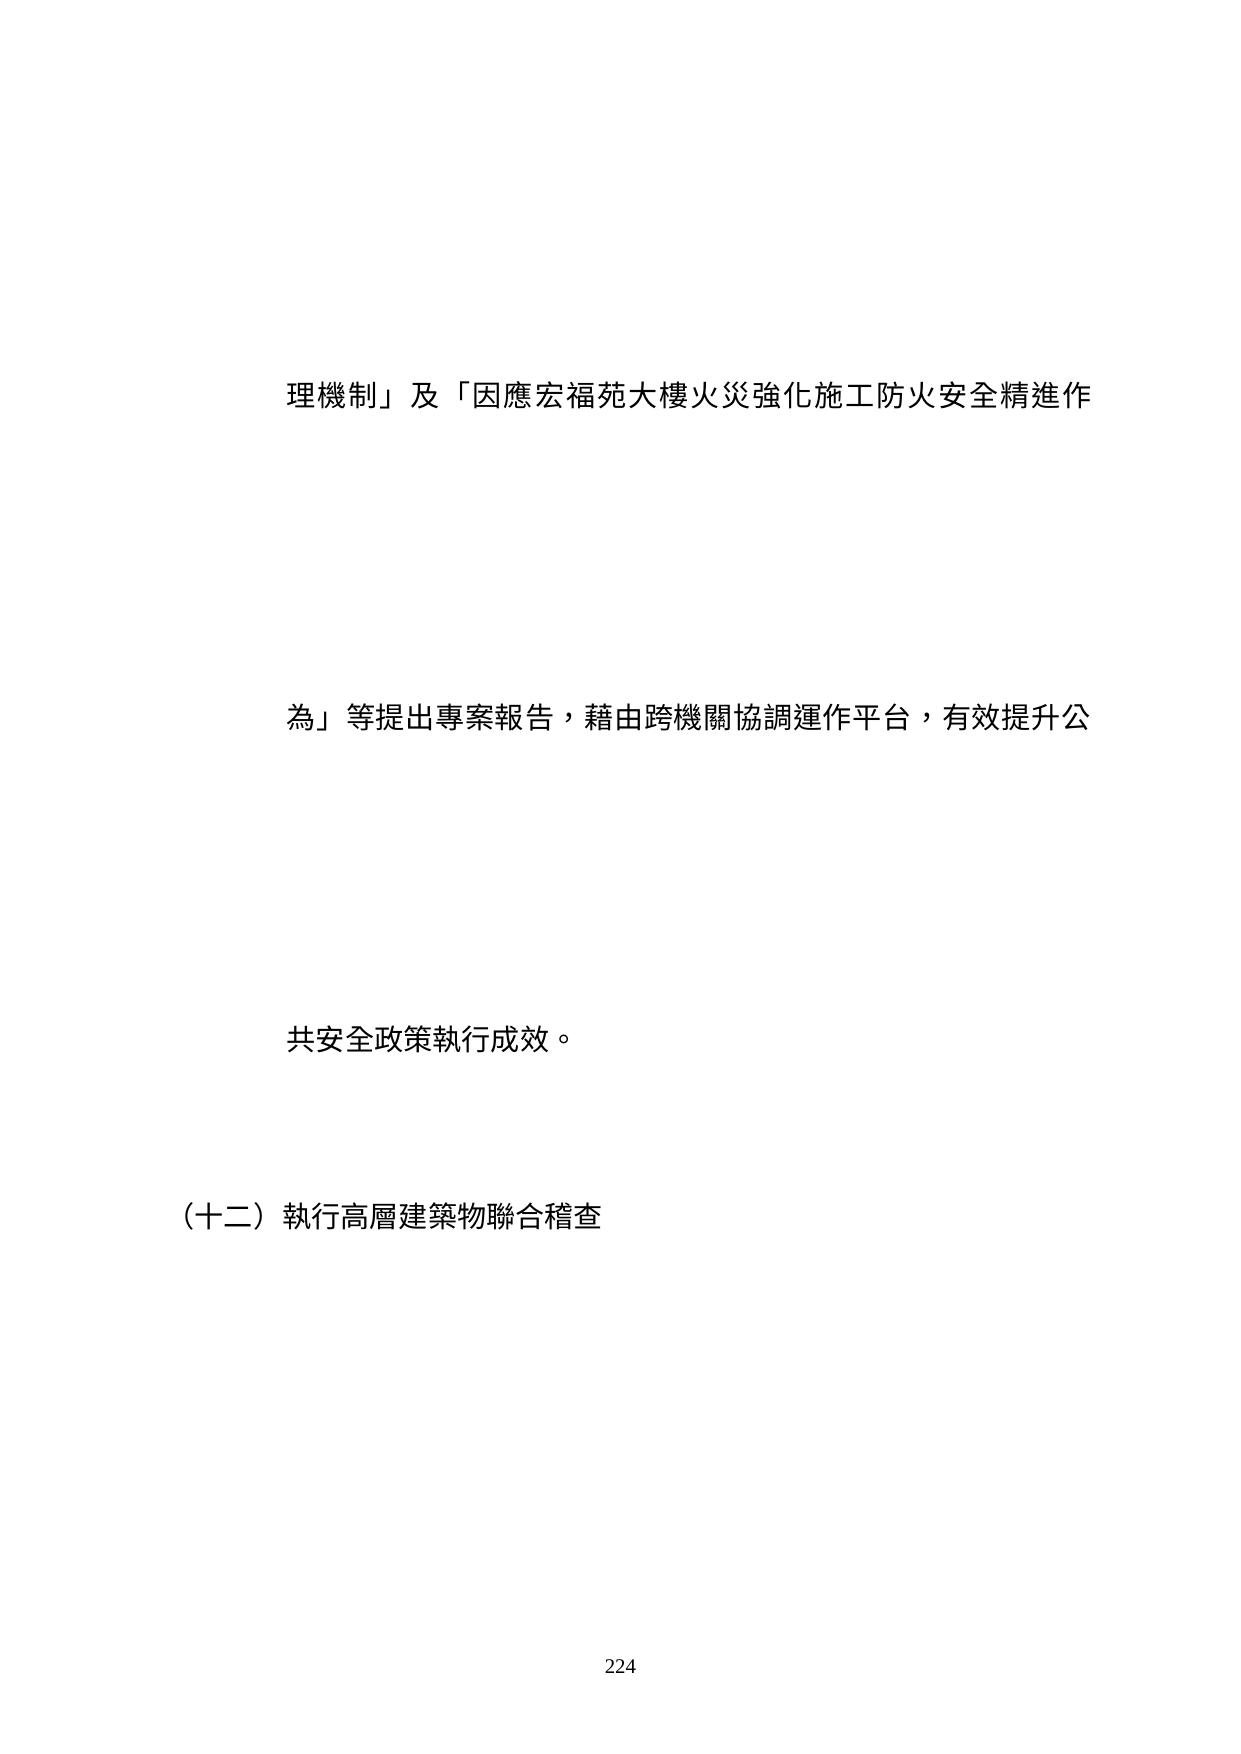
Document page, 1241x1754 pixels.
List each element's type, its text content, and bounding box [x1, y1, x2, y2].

text 為維護市民公共安全，每2個月定期召開「高雄市政府維護公共安全督導會報」，114年7至12月計辦理3場次，並分別針對「本市鋰電池儲存、製造、組裝工廠管理及稽查機制」、「近期工安事故分析及精進作為」、「毒性及關注化學物質管理機制」及「因應宏福苑大樓火災強化施工防火安全精進作為」等提出專案報告，藉由跨機關協調運作平台，有效提升公共安全政策執行成效。 [286, 232, 1092, 1199]
subtitle （十二）執行高層建築物聯合稽查 [165, 1199, 1092, 1235]
